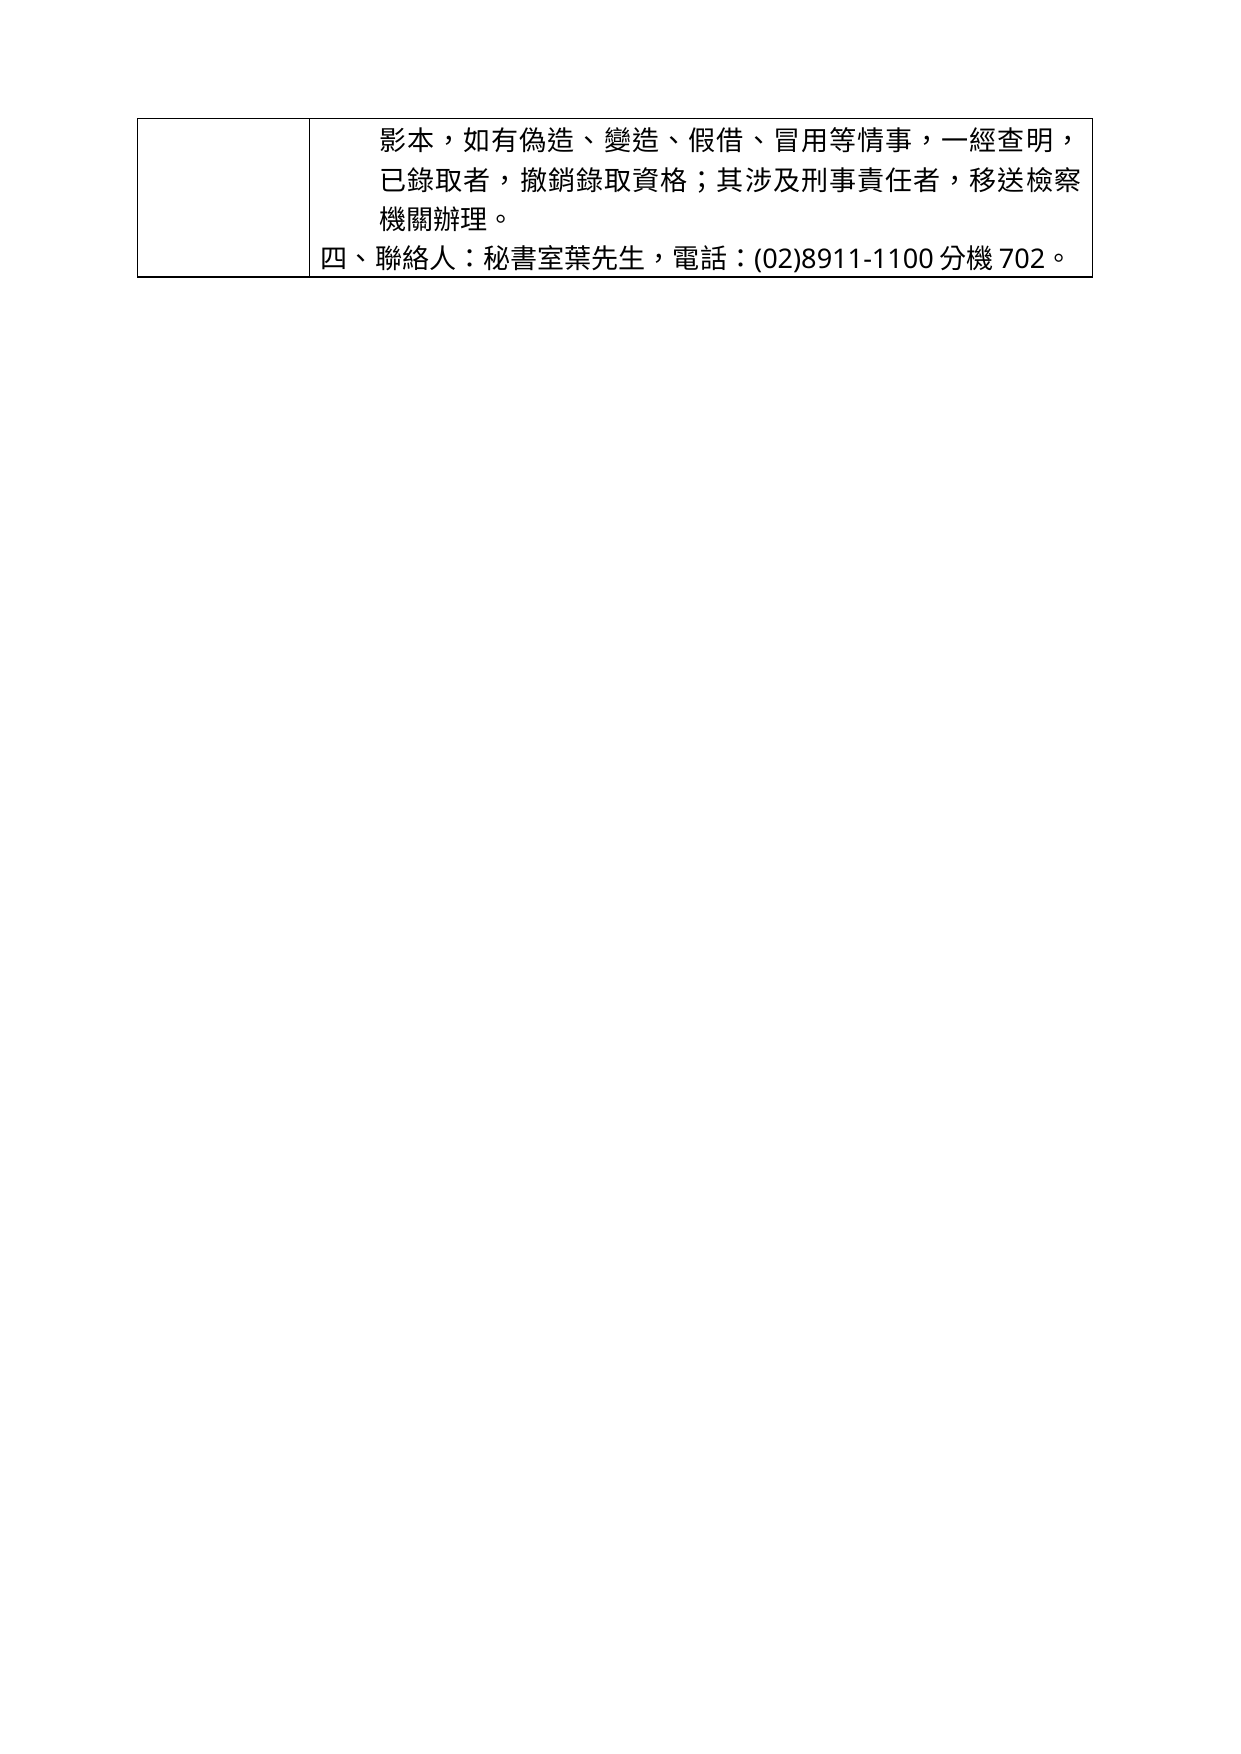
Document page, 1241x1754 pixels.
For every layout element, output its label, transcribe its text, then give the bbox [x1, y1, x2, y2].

table_cell 影本，如有偽造、變造、假借、冒用等情事，一經查明，已錄取者，撤銷錄取資格；其涉及刑事責任者，移送檢察機關辦理。 四、聯絡人：秘書室葉先生，電話：(02)8911-1100分機702。 [310, 119, 1092, 276]
table_cell [138, 119, 309, 276]
